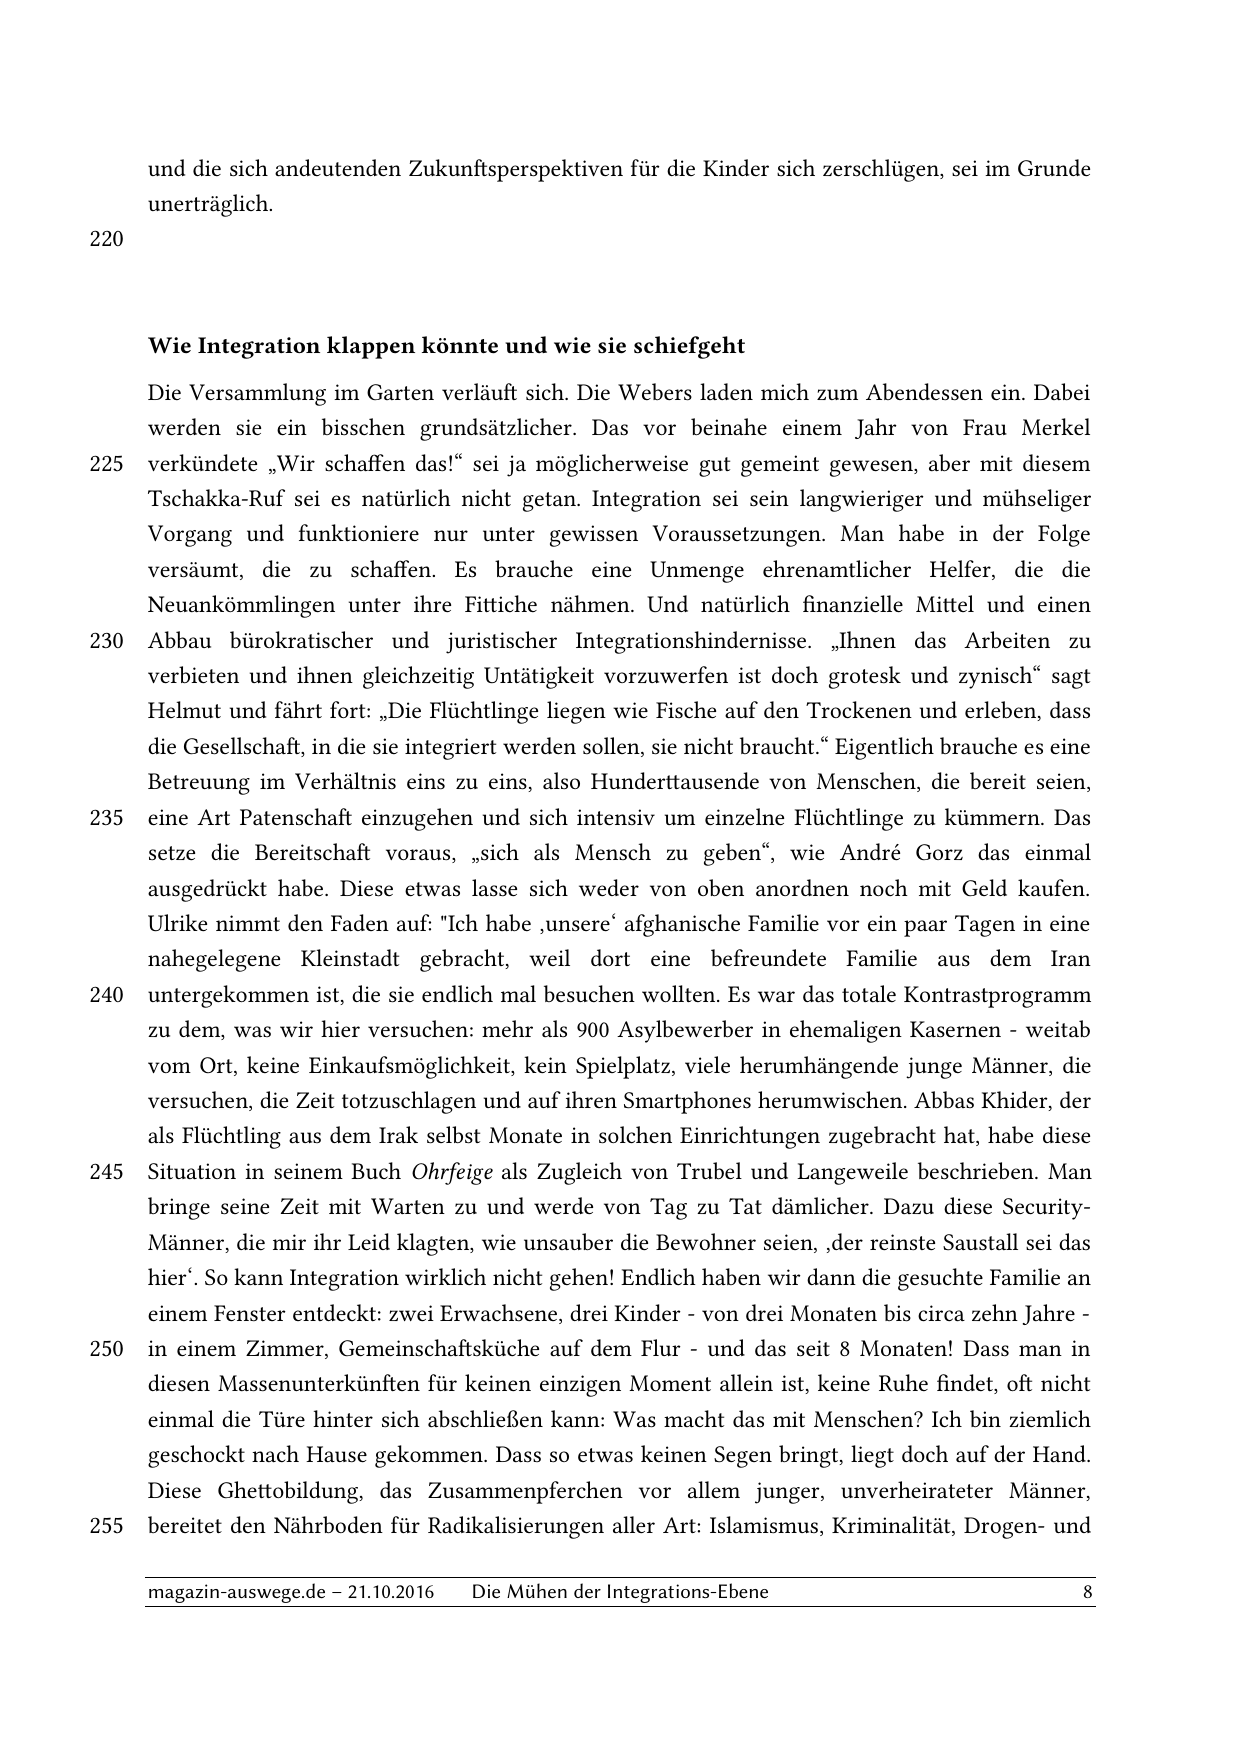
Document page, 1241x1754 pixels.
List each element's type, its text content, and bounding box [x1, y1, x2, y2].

text und die sich andeutenden Zukunftsperspektiven für die Kinder sich zerschlügen, sei im Grunde unerträglich. [148, 148, 1093, 218]
text Die Versammlung im Garten verläuft sich. Die Webers laden mich zum Abendessen ein. Dabei werden sie ein bisschen grundsätzlicher. Das vor beinahe einem Jahr von Frau Merkel verkündete „Wir schaffen das!“ sei ja möglicherweise gut gemeint gewesen, aber mit diesem Tschakka-Ruf sei es natürlich nicht getan. Integration sei sein langwieriger und mühseliger Vorgang und funktioniere nur unter gewissen Voraussetzungen. Man habe in der Folge versäumt, die zu schaffen. Es brauche eine Unmenge ehrenamtlicher Helfer, die die Neuankömmlingen unter ihre Fittiche nähmen. Und natürlich finanzielle Mittel und einen Abbau bürokratischer und juristischer Integrationshindernisse. „Ihnen das Arbeiten zu verbieten und ihnen gleichzeitig Untätigkeit vorzuwerfen ist doch grotesk und zynisch“ sagt Helmut und fährt fort: „Die Flüchtlinge liegen wie Fische auf den Trockenen und erleben, dass die Gesellschaft, in die sie integriert werden sollen, sie nicht braucht.“ Eigentlich brauche es eine Betreuung im Verhältnis eins zu eins, also Hunderttausende von Menschen, die bereit seien, eine Art Patenschaft einzugehen und sich intensiv um einzelne Flüchtlinge zu kümmern. Das setze die Bereitschaft voraus, „sich als Mensch zu geben“, wie André Gorz das einmal ausgedrückt habe. Diese etwas lasse sich weder von oben anordnen noch mit Geld kaufen. Ulrike nimmt den Faden auf: "Ich habe ‚unsere‘ afghanische Familie vor ein paar Tagen in eine nahegelegene Kleinstadt gebracht, weil dort eine befreundete Familie aus dem Iran untergekommen ist, die sie endlich mal besuchen wollten. Es war das totale Kontrastprogramm zu dem, was wir hier versuchen: mehr als 900 Asylbewerber in ehemaligen Kasernen - weitab vom Ort, keine Einkaufsmöglichkeit, kein Spielplatz, viele herumhängende junge Männer, die versuchen, die Zeit totzuschlagen und auf ihren Smartphones herumwischen. Abbas Khider, der als Flüchtling aus dem Irak selbst Monate in solchen Einrichtungen zugebracht hat, habe diese Situation in seinem Buch Ohrfeige als Zugleich von Trubel und Langeweile beschrieben. Man bringe seine Zeit mit Warten zu und werde von Tag zu Tat dämlicher. Dazu diese Security-Männer, die mir ihr Leid klagten, wie unsauber die Bewohner seien, ‚der reinste Saustall sei das hier‘. So kann Integration wirklich nicht gehen! Endlich haben wir dann die gesuchte Familie an einem Fenster entdeckt: zwei Erwachsene, drei Kinder - von drei Monaten bis circa zehn Jahre - in einem Zimmer, Gemeinschaftsküche auf dem Flur - und das seit 8 Monaten! Dass man in diesen Massenunterkünften für keinen einzigen Moment allein ist, keine Ruhe findet, oft nicht einmal die Türe hinter sich abschließen kann: Was macht das mit Menschen? Ich bin ziemlich geschockt nach Hause gekommen. Dass so etwas keinen Segen bringt, liegt doch auf der Hand. Diese Ghettobildung, das Zusammenpferchen vor allem junger, unverheirateter Männer, bereitet den Nährboden für Radikalisierungen aller Art: Islamismus, Kriminalität, Drogen- und [148, 372, 1093, 1541]
text Wie Integration klappen könnte und wie sie schiefgeht [148, 325, 1093, 360]
